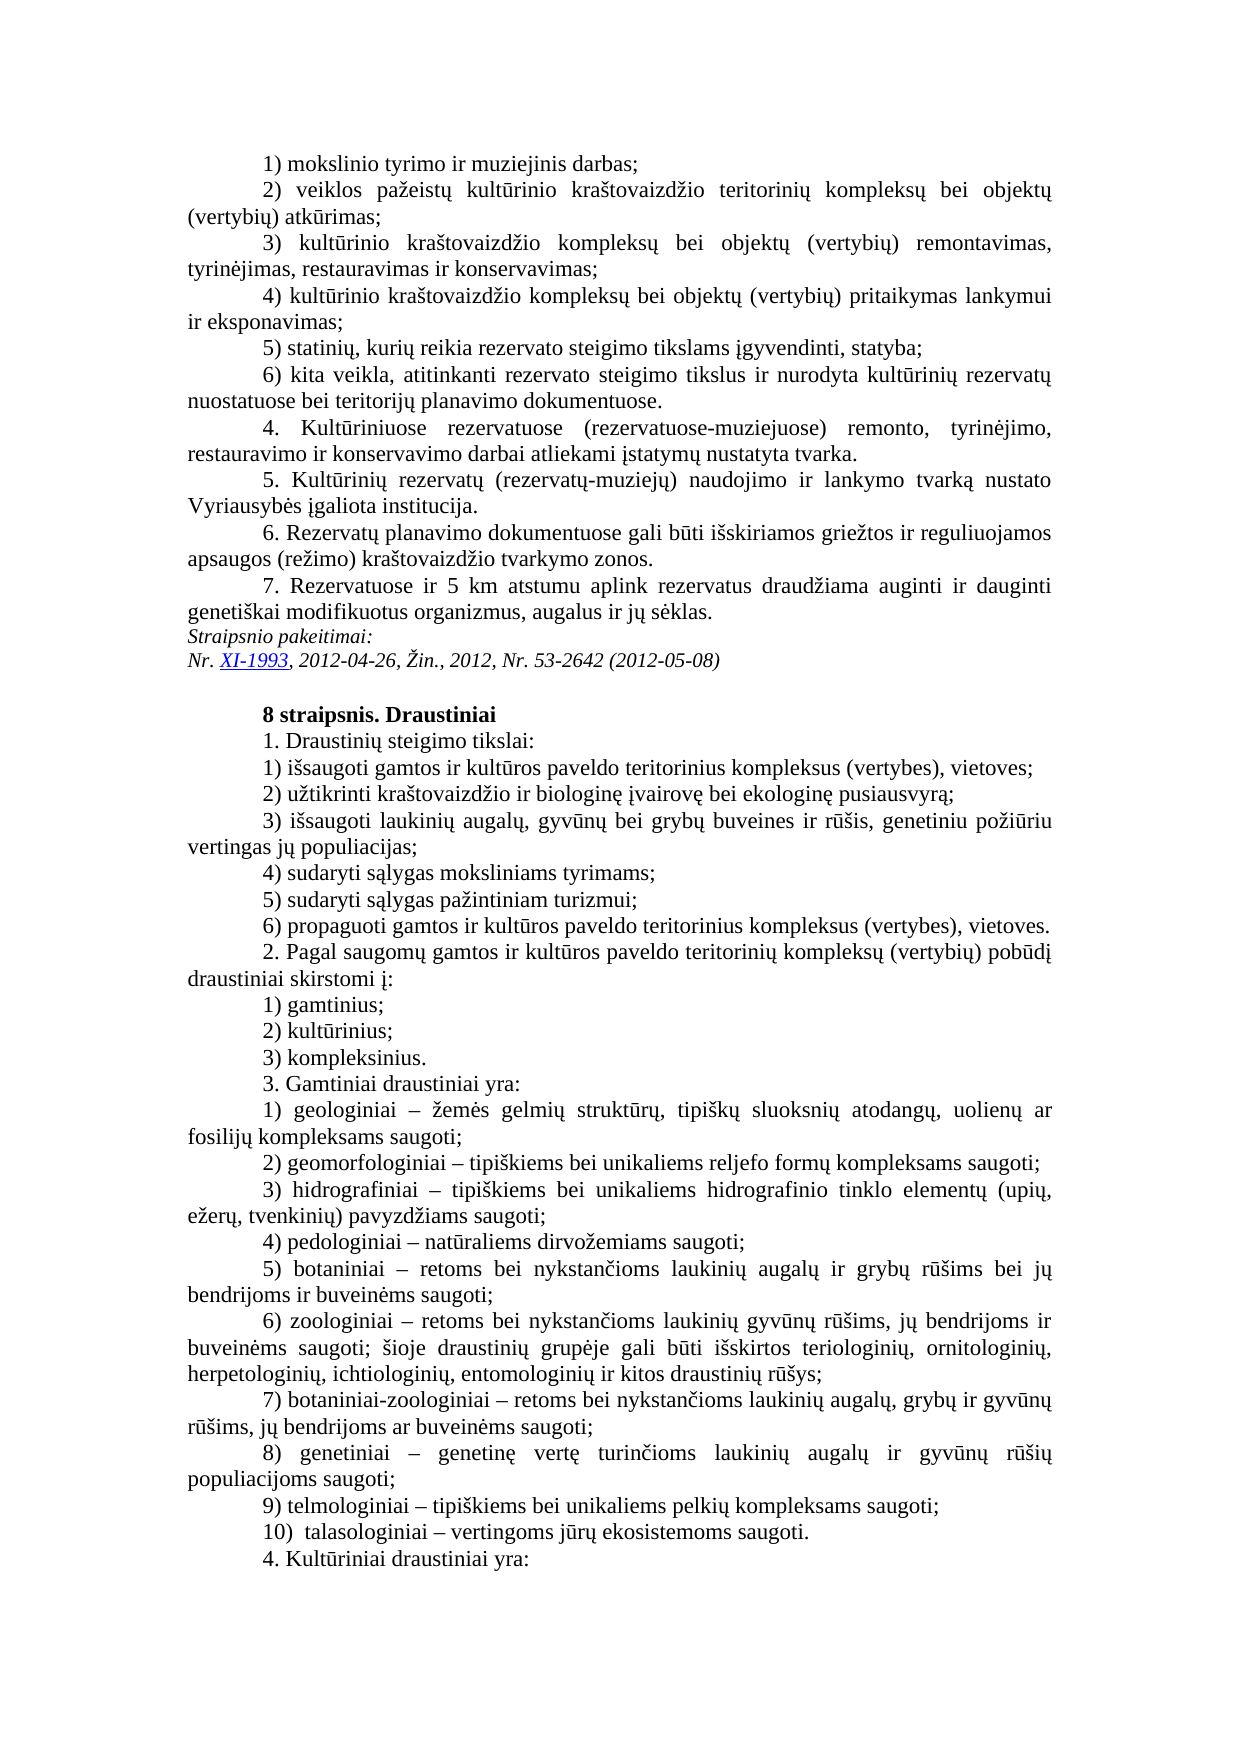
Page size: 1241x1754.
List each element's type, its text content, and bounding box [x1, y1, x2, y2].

text Straipsnio pakeitimai: [187, 624, 1053, 648]
text 8) genetiniai – genetinę vertę turinčioms laukinių augalų ir gyvūnų rūšių populiacijoms saugoti; [187, 1439, 1053, 1492]
text 1) geologiniai – žemės gelmių struktūrų, tipiškų sluoksnių atodangų, uolienų ar fosilijų kompleksams saugoti; [187, 1097, 1053, 1149]
text 3) kompleksinius. [187, 1044, 1053, 1070]
text 5) botaniniai – retoms bei nykstančioms laukinių augalų ir grybų rūšims bei jų bendrijoms ir buveinėms saugoti; [187, 1255, 1053, 1307]
text 5) sudaryti sąlygas pažintiniam turizmui; [187, 886, 1053, 912]
text 7. Rezervatuose ir 5 km atstumu aplink rezervatus draudžiama auginti ir dauginti genetiškai modifikuotus organizmus, augalus ir jų sėklas. [187, 572, 1053, 624]
text 1) išsaugoti gamtos ir kultūros paveldo teritorinius kompleksus (vertybes), vietoves; [187, 754, 1053, 780]
text 2) geomorfologiniai – tipiškiems bei unikaliems reljefo formų kompleksams saugoti; [187, 1149, 1053, 1176]
text 2) užtikrinti kraštovaizdžio ir biologinę įvairovę bei ekologinę pusiausvyrą; [187, 780, 1053, 807]
text 3. Gamtiniai draustiniai yra: [187, 1070, 1053, 1097]
text 4. Kultūriniuose rezervatuose (rezervatuose-muziejuose) remonto, tyrinėjimo, restauravimo ir konservavimo darbai atliekami įstatymų nustatyta tvarka. [187, 413, 1053, 466]
text 2) veiklos pažeistų kultūrinio kraštovaizdžio teritorinių kompleksų bei objektų (vertybių) atkūrimas; [187, 176, 1053, 229]
text 1. Draustinių steigimo tikslai: [187, 728, 1053, 754]
text 6) propaguoti gamtos ir kultūros paveldo teritorinius kompleksus (vertybes), vietoves. [187, 912, 1053, 938]
text 7) botaniniai-zoologiniai – retoms bei nykstančioms laukinių augalų, grybų ir gyvūnų rūšims, jų bendrijoms ar buveinėms saugoti; [187, 1386, 1053, 1439]
text 8 straipsnis. Draustiniai [187, 701, 1053, 728]
text 1) gamtinius; [187, 991, 1053, 1017]
text 5. Kultūrinių rezervatų (rezervatų-muziejų) naudojimo ir lankymo tvarką nustato Vyriausybės įgaliota institucija. [187, 466, 1053, 519]
text 2) kultūrinius; [187, 1017, 1053, 1044]
text 10) talasologiniai – vertingoms jūrų ekosistemoms saugoti. [187, 1518, 1053, 1544]
text 9) telmologiniai – tipiškiems bei unikaliems pelkių kompleksams saugoti; [187, 1492, 1053, 1518]
text 2. Pagal saugomų gamtos ir kultūros paveldo teritorinių kompleksų (vertybių) pobūdį draustiniai skirstomi į: [187, 938, 1053, 991]
text Nr. XI-1993, 2012-04-26, Žin., 2012, Nr. 53-2642 (2012-05-08) [187, 648, 1053, 672]
text 3) išsaugoti laukinių augalų, gyvūnų bei grybų buveines ir rūšis, genetiniu požiūriu vertingas jų populiacijas; [187, 807, 1053, 859]
text 6) zoologiniai – retoms bei nykstančioms laukinių gyvūnų rūšims, jų bendrijoms ir buveinėms saugoti; šioje draustinių grupėje gali būti išskirtos teriologinių, ornitologinių, herpetologinių, ichtiologinių, entomologinių ir kitos draustinių rūšys; [187, 1307, 1053, 1386]
text 6) kita veikla, atitinkanti rezervato steigimo tikslus ir nurodyta kultūrinių rezervatų nuostatuose bei teritorijų planavimo dokumentuose. [187, 361, 1053, 413]
text 5) statinių, kurių reikia rezervato steigimo tikslams įgyvendinti, statyba; [187, 334, 1053, 361]
text 6. Rezervatų planavimo dokumentuose gali būti išskiriamos griežtos ir reguliuojamos apsaugos (režimo) kraštovaizdžio tvarkymo zonos. [187, 519, 1053, 572]
text 4. Kultūriniai draustiniai yra: [187, 1544, 1053, 1571]
text 4) pedologiniai – natūraliems dirvožemiams saugoti; [187, 1228, 1053, 1255]
text 4) kultūrinio kraštovaizdžio kompleksų bei objektų (vertybių) pritaikymas lankymui ir eksponavimas; [187, 282, 1053, 334]
text 3) kultūrinio kraštovaizdžio kompleksų bei objektų (vertybių) remontavimas, tyrinėjimas, restauravimas ir konservavimas; [187, 229, 1053, 282]
text 3) hidrografiniai – tipiškiems bei unikaliems hidrografinio tinklo elementų (upių, ežerų, tvenkinių) pavyzdžiams saugoti; [187, 1176, 1053, 1228]
text 1) mokslinio tyrimo ir muziejinis darbas; [187, 150, 1053, 176]
text 4) sudaryti sąlygas moksliniams tyrimams; [187, 859, 1053, 886]
